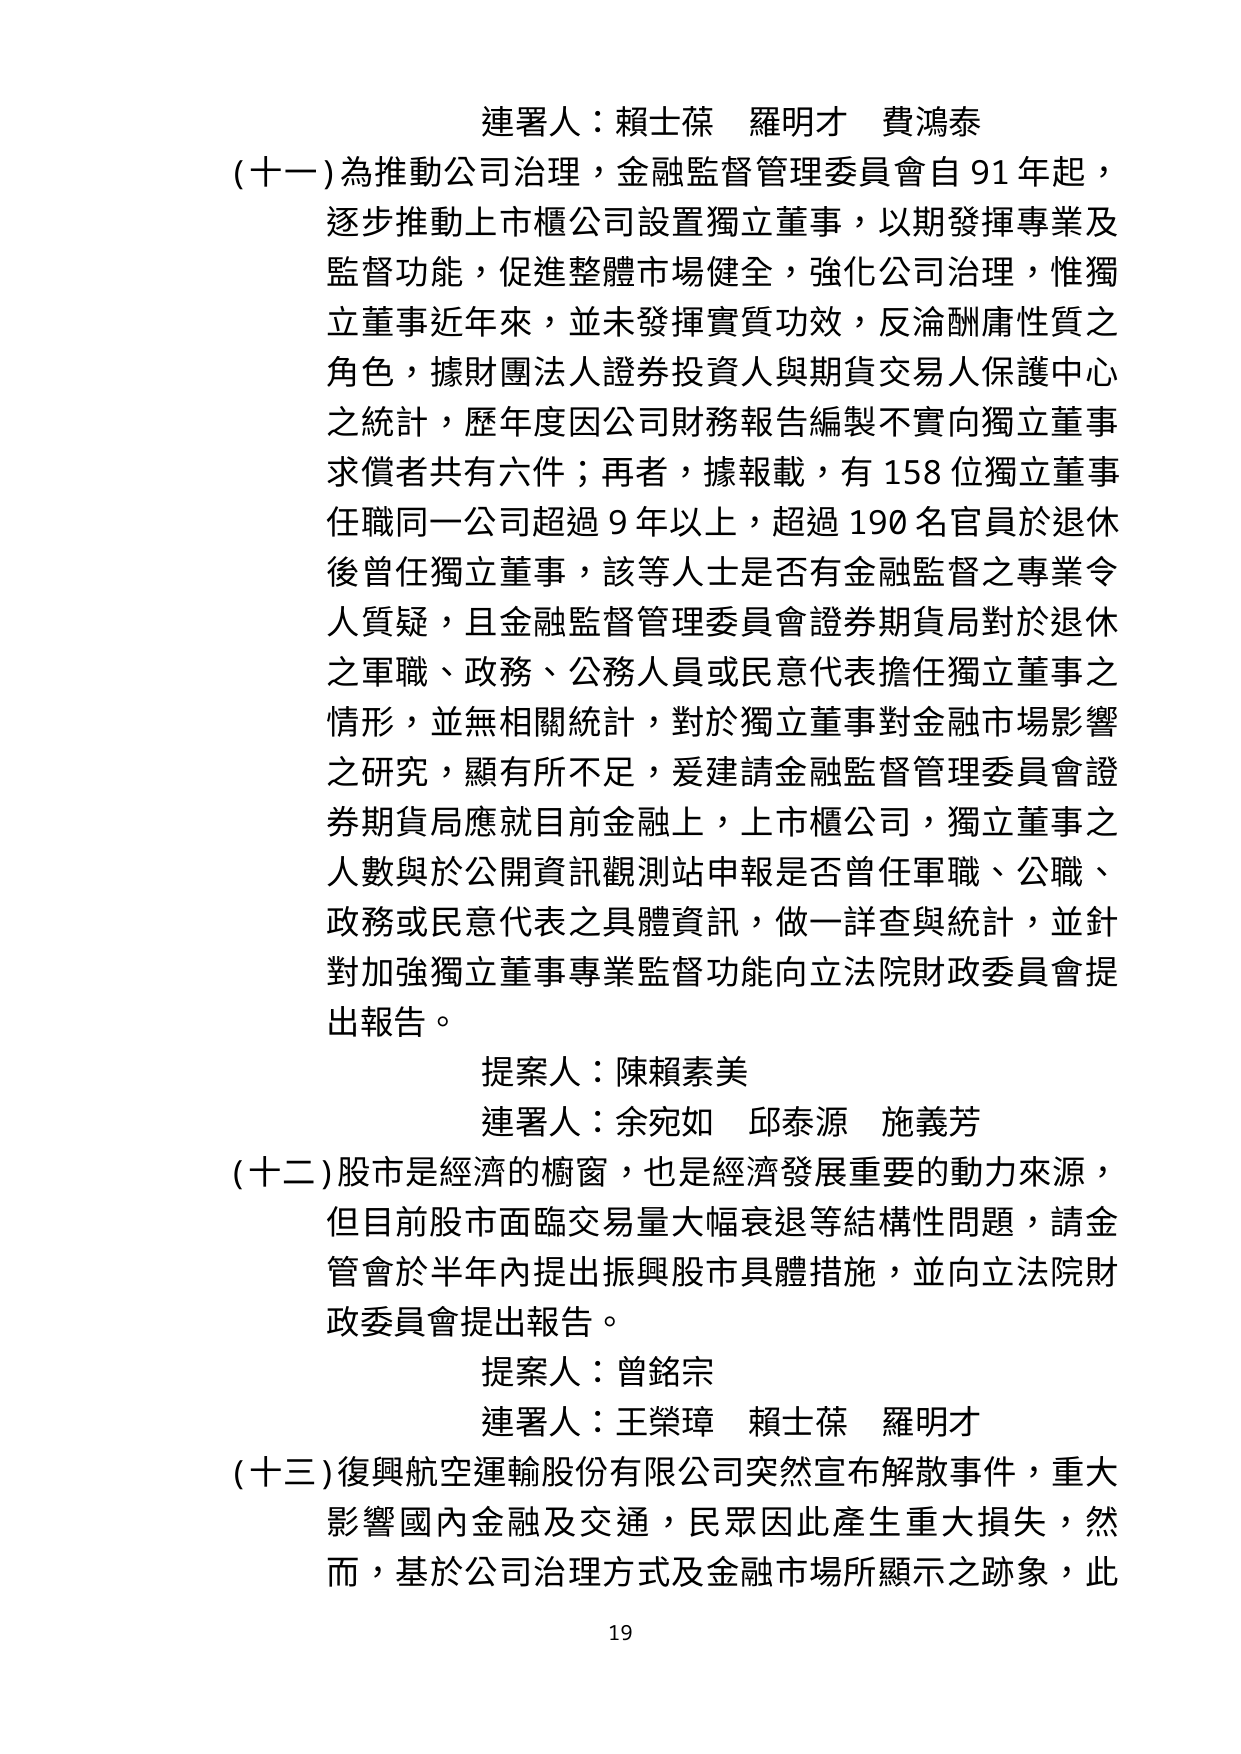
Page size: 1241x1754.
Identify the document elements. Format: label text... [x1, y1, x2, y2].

text (十二)股市是經濟的櫥窗，也是經濟發展重要的動力來源，但目前股市面臨交易量大幅衰退等結構性問題，請金管會於半年內提出振興股市具體措施，並向立法院財政委員會提出報告。 [228, 1144, 1120, 1344]
text (十三)復興航空運輸股份有限公司突然宣布解散事件，重大影響國內金融及交通，民眾因此產生重大損失，然而，基於公司治理方式及金融市場所顯示之跡象，此 [228, 1444, 1120, 1594]
text (十一)為推動公司治理，金融監督管理委員會自91年起，逐步推動上市櫃公司設置獨立董事，以期發揮專業及監督功能，促進整體市場健全，強化公司治理，惟獨立董事近年來，並未發揮實質功效，反淪酬庸性質之角色，據財團法人證券投資人與期貨交易人保護中心之統計，歷年度因公司財務報告編製不實向獨立董事求償者共有六件；再者，據報載，有158位獨立董事任職同一公司超過9年以上，超過190名官員於退休後曾任獨立董事，該等人士是否有金融監督之專業令人質疑，且金融監督管理委員會證券期貨局對於退休之軍職、政務、公務人員或民意代表擔任獨立董事之情形，並無相關統計，對於獨立董事對金融市場影響之研究，顯有所不足，爰建請金融監督管理委員會證券期貨局應就目前金融上，上市櫃公司，獨立董事之人數與於公開資訊觀測站申報是否曾任軍職、公職、政務或民意代表之具體資訊，做一詳查與統計，並針對加強獨立董事專業監督功能向立法院財政委員會提出報告。 [228, 144, 1120, 1044]
text 提案人：陳賴素美 [482, 1044, 1120, 1094]
text 連署人：王榮璋 賴士葆 羅明才 [482, 1394, 1120, 1444]
text 連署人：賴士葆 羅明才 費鴻泰 [482, 94, 1120, 144]
text 連署人：余宛如 邱泰源 施義芳 [482, 1094, 1120, 1144]
text 提案人：曾銘宗 [482, 1344, 1120, 1394]
